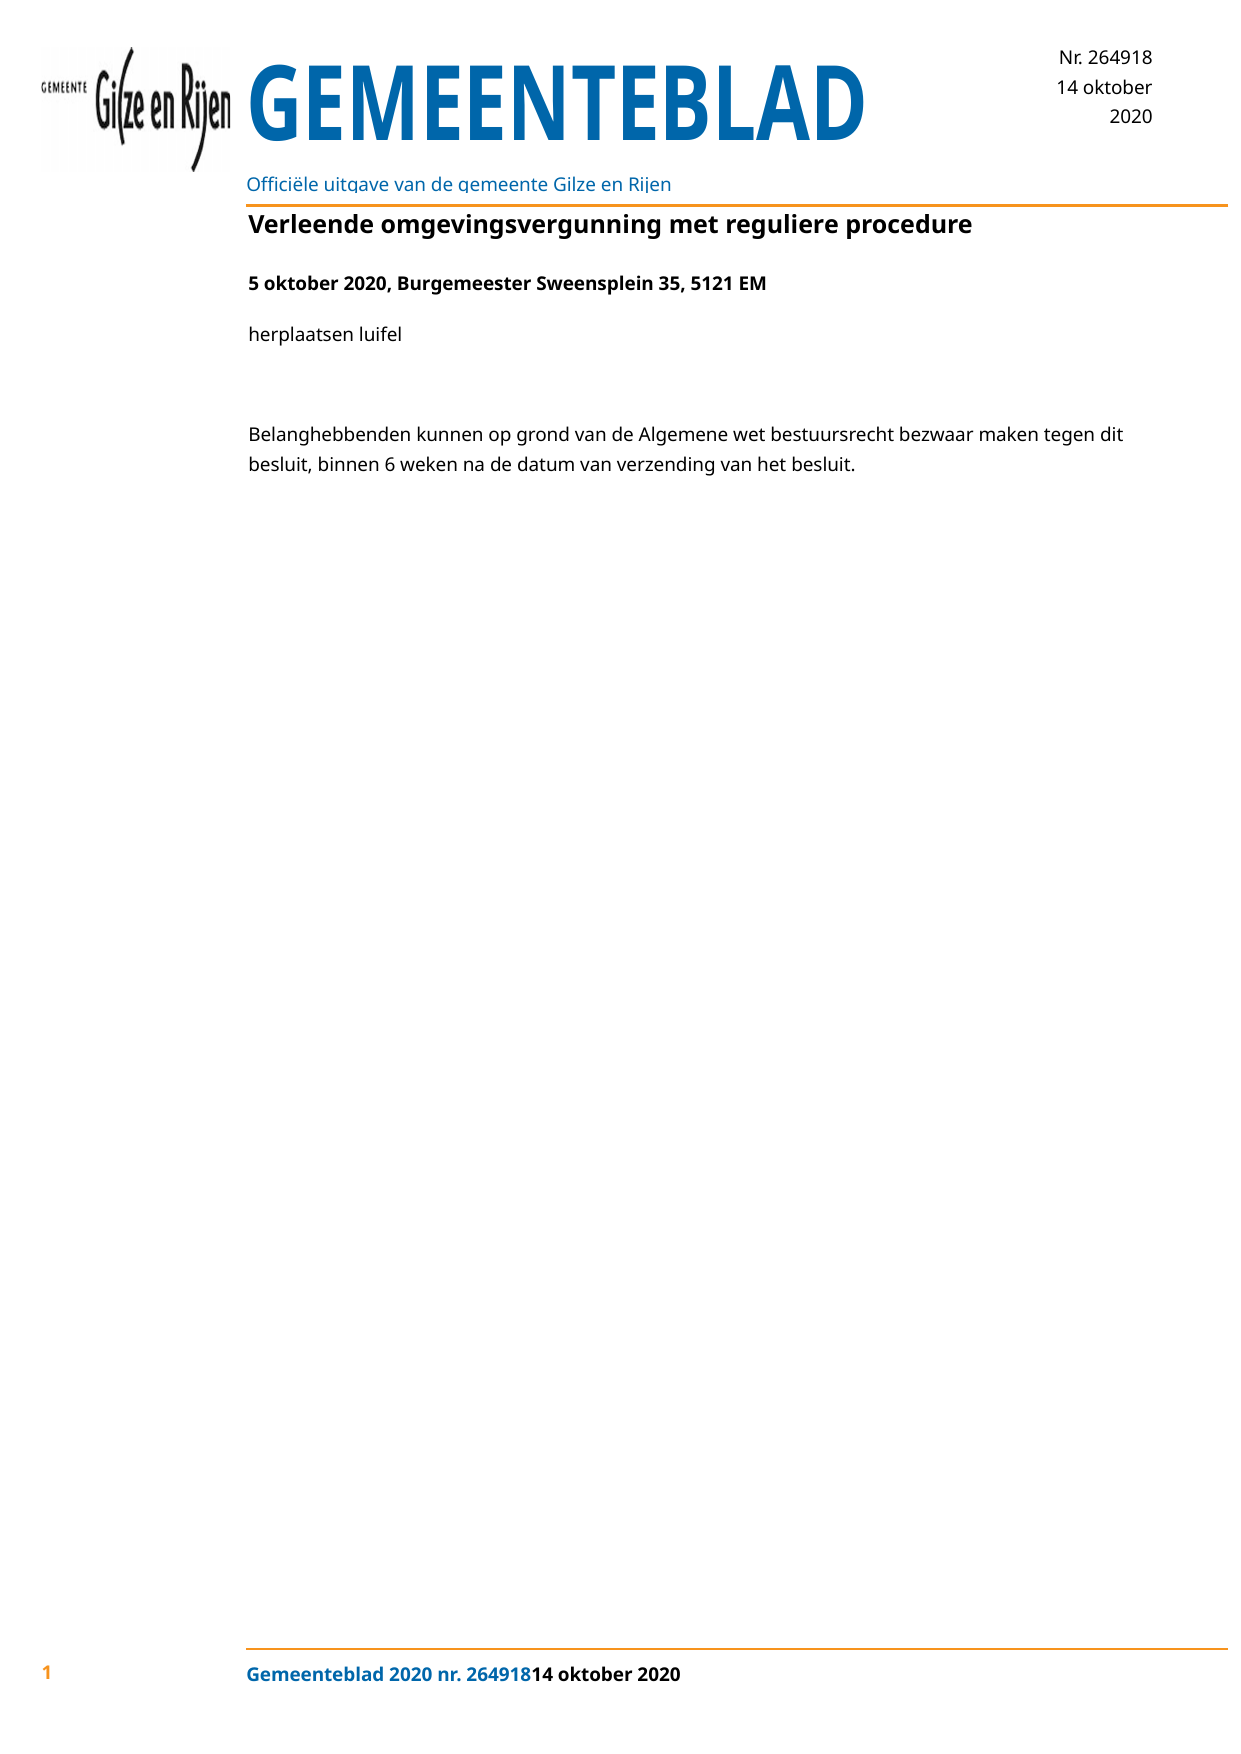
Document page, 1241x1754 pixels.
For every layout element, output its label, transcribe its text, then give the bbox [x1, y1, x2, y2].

text herplaatsen luifel [248, 321, 1152, 346]
text 5 oktober 2020, Burgemeester Sweensplein 35, 5121 EM [248, 270, 1152, 296]
picture [41, 47, 231, 172]
text Belanghebbenden kunnen op grond van de Algemene wet bestuursrecht bezwaar maken tegen dit besluit, binnen 6 weken na de datum van verzending van het besluit. [248, 422, 1152, 477]
text Verleende omgevingsvergunning met reguliere procedure [248, 207, 1152, 241]
